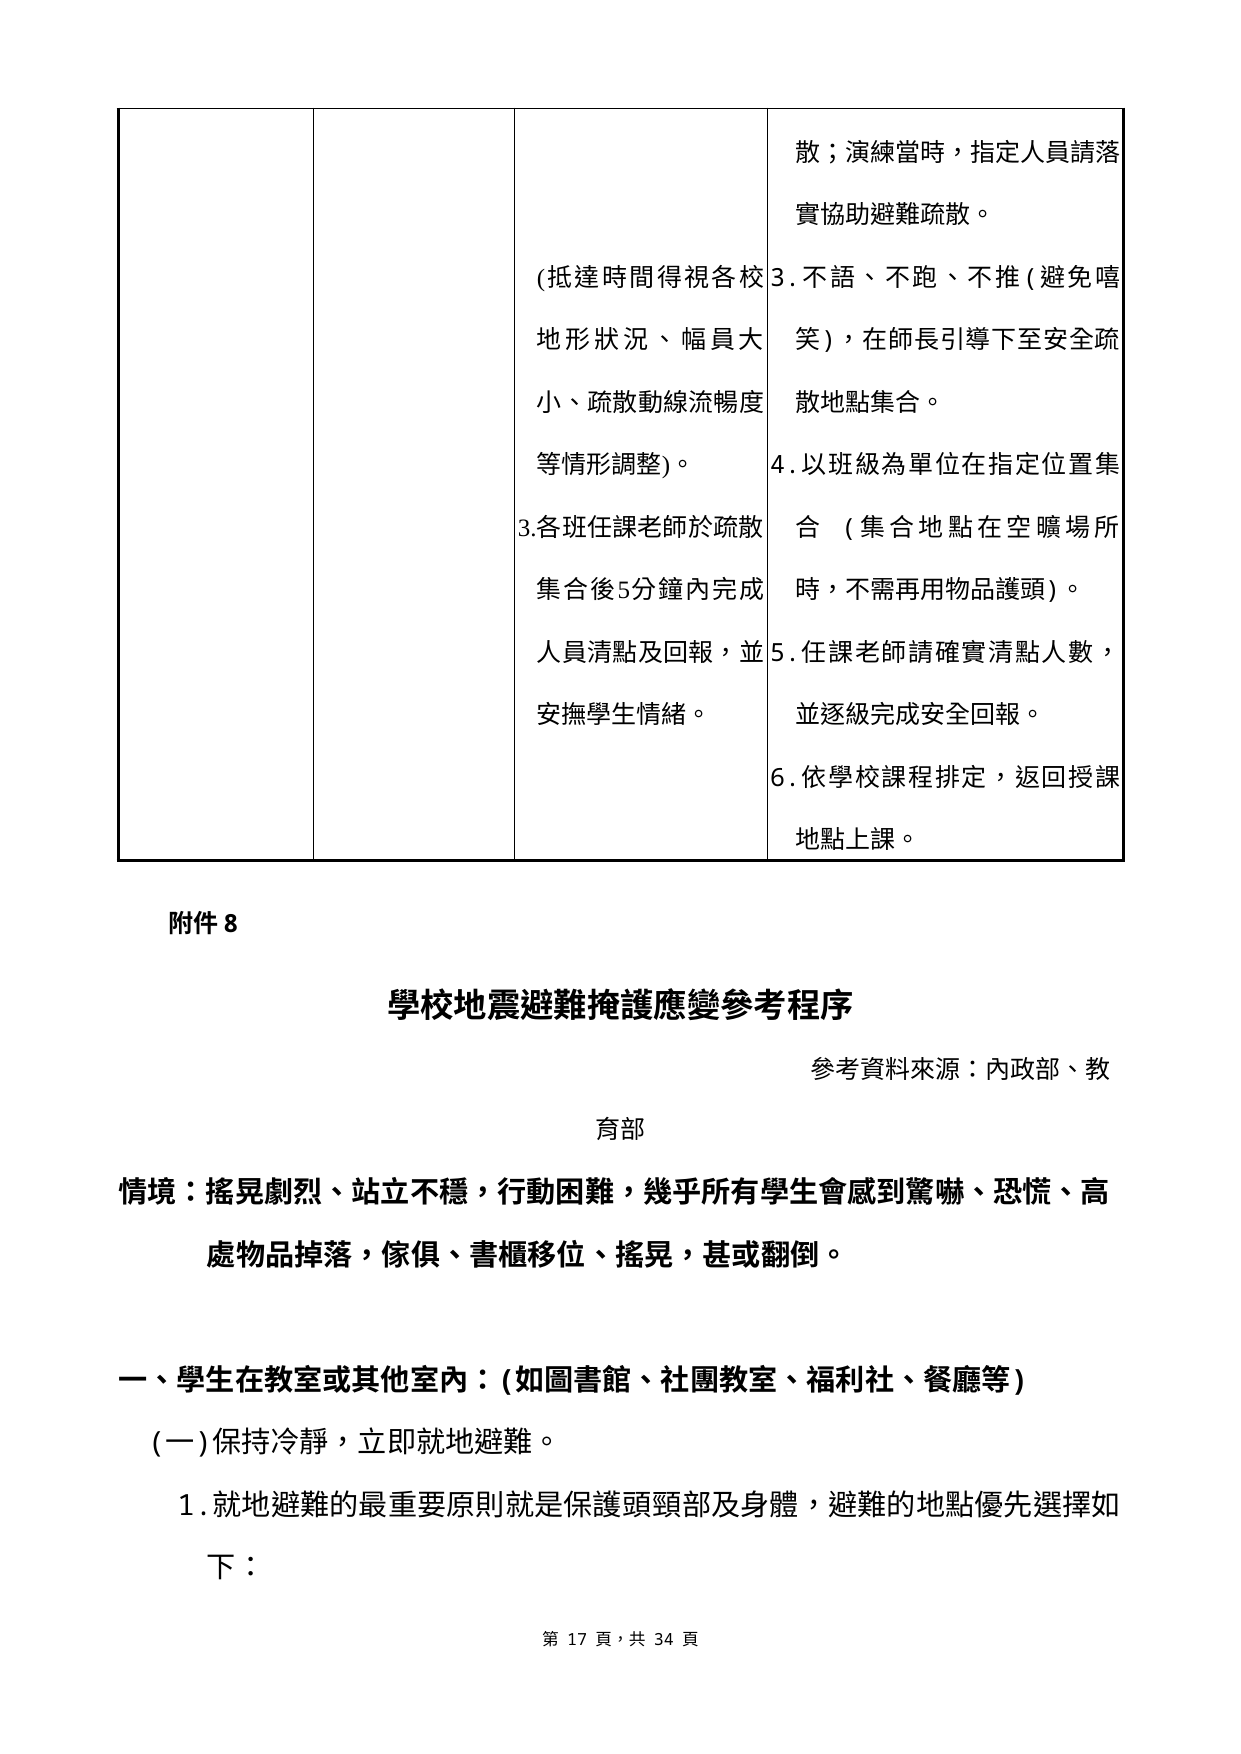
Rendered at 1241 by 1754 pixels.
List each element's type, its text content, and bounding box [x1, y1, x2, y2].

text 附件8 [118, 880, 1122, 943]
text 情境：搖晃劇烈、站立不穩，行動困難，幾乎所有學生會感到驚嚇、恐慌、高處物品掉落，傢俱、書櫃移位、搖晃，甚或翻倒。 [118, 1148, 1122, 1273]
text 參考資料來源：內政部、教育部 [118, 1023, 1122, 1148]
table_cell [314, 109, 514, 858]
table_cell (抵達時間得視各校地形狀況、幅員大小、疏散動線流暢度等情形調整)。 3.各班任課老師於疏散集合後5分鐘內完成人員清點及回報，並安撫學生情緒。 [515, 109, 767, 858]
table_cell [120, 109, 313, 858]
text 一、學生在教室或其他室內：(如圖書館、社團教室、福利社、餐廳等) [118, 1336, 1122, 1398]
text (一)保持冷靜，立即就地避難。 [118, 1398, 1122, 1461]
table_cell 散；演練當時，指定人員請落實協助避難疏散。 3.不語、不跑、不推(避免嘻笑)，在師長引導下至安全疏散地點集合。 4.以班級為單位在指定位置集合 (集合地點在空曠場所時，不需再用物品護頭)。 5.任課老師請確實清點人數，並逐級完成安全回報。 6.依學校課程排定，返回授課地點上課。 [768, 109, 1122, 858]
text 學校地震避難掩護應變參考程序 [118, 961, 1122, 1023]
text 1.就地避難的最重要原則就是保護頭頸部及身體，避難的地點優先選擇如下： [177, 1461, 1122, 1586]
